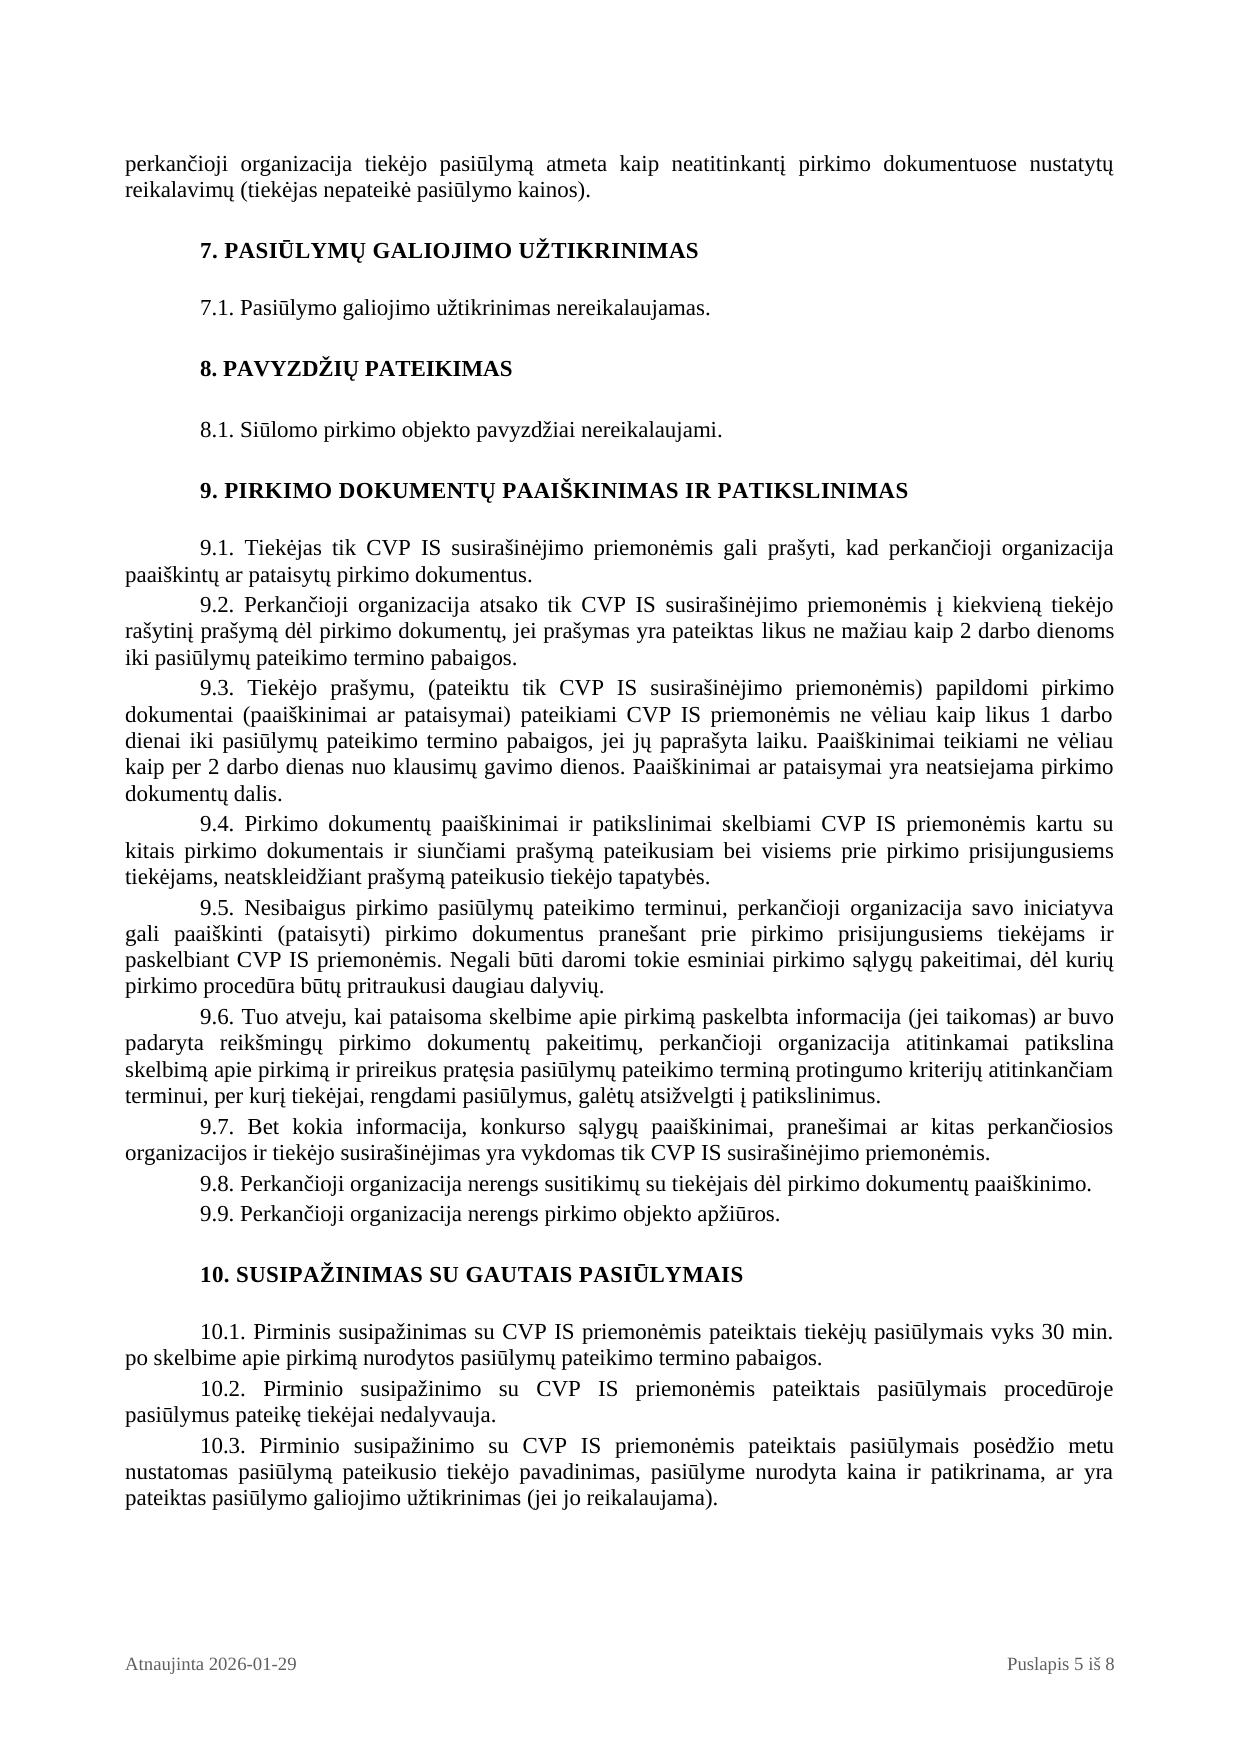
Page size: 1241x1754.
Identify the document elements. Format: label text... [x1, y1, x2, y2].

subtitle 9. PIRKIMO DOKUMENTŲ PAAIŠKINIMAS IR PATIKSLINIMAS [125, 477, 1115, 504]
text 9.7. Bet kokia informacija, konkurso sąlygų paaiškinimai, pranešimai ar kitas perkančiosios organizacijos ir tiekėjo susirašinėjimas yra vykdomas tik CVP IS susirašinėjimo priemonėmis. [125, 1113, 1115, 1165]
text 9.1. Tiekėjas tik CVP IS susirašinėjimo priemonėmis gali prašyti, kad perkančioji organizacija paaiškintų ar pataisytų pirkimo dokumentus. [125, 534, 1115, 587]
text 9.8. Perkančioji organizacija nerengs susitikimų su tiekėjais dėl pirkimo dokumentų paaiškinimo. [125, 1169, 1115, 1196]
subtitle 7. PASIŪLYMŲ GALIOJIMO UŽTIKRINIMAS [125, 237, 1115, 264]
text 9.2. Perkančioji organizacija atsako tik CVP IS susirašinėjimo priemonėmis į kiekvieną tiekėjo rašytinį prašymą dėl pirkimo dokumentų, jei prašymas yra pateiktas likus ne mažiau kaip 2 darbo dienoms iki pasiūlymų pateikimo termino pabaigos. [125, 591, 1115, 670]
text 10.3. Pirminio susipažinimo su CVP IS priemonėmis pateiktais pasiūlymais posėdžio metu nustatomas pasiūlymą pateikusio tiekėjo pavadinimas, pasiūlyme nurodyta kaina ir patikrinama, ar yra pateiktas pasiūlymo galiojimo užtikrinimas (jei jo reikalaujama). [125, 1432, 1115, 1511]
text perkančioji organizacija tiekėjo pasiūlymą atmeta kaip neatitinkantį pirkimo dokumentuose nustatytų reikalavimų (tiekėjas nepateikė pasiūlymo kainos). [125, 150, 1115, 203]
text 10.1. Pirminis susipažinimas su CVP IS priemonėmis pateiktais tiekėjų pasiūlymais vyks 30 min. po skelbime apie pirkimą nurodytos pasiūlymų pateikimo termino pabaigos. [125, 1318, 1115, 1371]
text 9.9. Perkančioji organizacija nerengs pirkimo objekto apžiūros. [125, 1200, 1115, 1226]
text 10.2. Pirminio susipažinimo su CVP IS priemonėmis pateiktais pasiūlymais procedūroje pasiūlymus pateikę tiekėjai nedalyvauja. [125, 1375, 1115, 1428]
text 8. PAVYZDŽIŲ PATEIKIMAS [125, 355, 1115, 382]
text 9.5. Nesibaigus pirkimo pasiūlymų pateikimo terminui, perkančioji organizacija savo iniciatyva gali paaiškinti (pataisyti) pirkimo dokumentus pranešant prie pirkimo prisijungusiems tiekėjams ir paskelbiant CVP IS priemonėmis. Negali būti daromi tokie esminiai pirkimo sąlygų pakeitimai, dėl kurių pirkimo procedūra būtų pritraukusi daugiau dalyvių. [125, 893, 1115, 999]
text 7.1. Pasiūlymo galiojimo užtikrinimas nereikalaujamas. [125, 294, 1115, 321]
subtitle 10. SUSIPAŽINIMAS SU GAUTAIS PASIŪLYMAIS [125, 1261, 1115, 1287]
text 8.1. Siūlomo pirkimo objekto pavyzdžiai nereikalaujami. [125, 416, 1115, 443]
text 9.3. Tiekėjo prašymu, (pateiktu tik CVP IS susirašinėjimo priemonėmis) papildomi pirkimo dokumentai (paaiškinimai ar pataisymai) pateikiami CVP IS priemonėmis ne vėliau kaip likus 1 darbo dienai iki pasiūlymų pateikimo termino pabaigos, jei jų paprašyta laiku. Paaiškinimai teikiami ne vėliau kaip per 2 darbo dienas nuo klausimų gavimo dienos. Paaiškinimai ar pataisymai yra neatsiejama pirkimo dokumentų dalis. [125, 674, 1115, 806]
text 9.4. Pirkimo dokumentų paaiškinimai ir patikslinimai skelbiami CVP IS priemonėmis kartu su kitais pirkimo dokumentais ir siunčiami prašymą pateikusiam bei visiems prie pirkimo prisijungusiems tiekėjams, neatskleidžiant prašymą pateikusio tiekėjo tapatybės. [125, 810, 1115, 889]
text 9.6. Tuo atveju, kai pataisoma skelbime apie pirkimą paskelbta informacija (jei taikomas) ar buvo padaryta reikšmingų pirkimo dokumentų pakeitimų, perkančioji organizacija atitinkamai patikslina skelbimą apie pirkimą ir prireikus pratęsia pasiūlymų pateikimo terminą protingumo kriterijų atitinkančiam terminui, per kurį tiekėjai, rengdami pasiūlymus, galėtų atsižvelgti į patikslinimus. [125, 1003, 1115, 1108]
